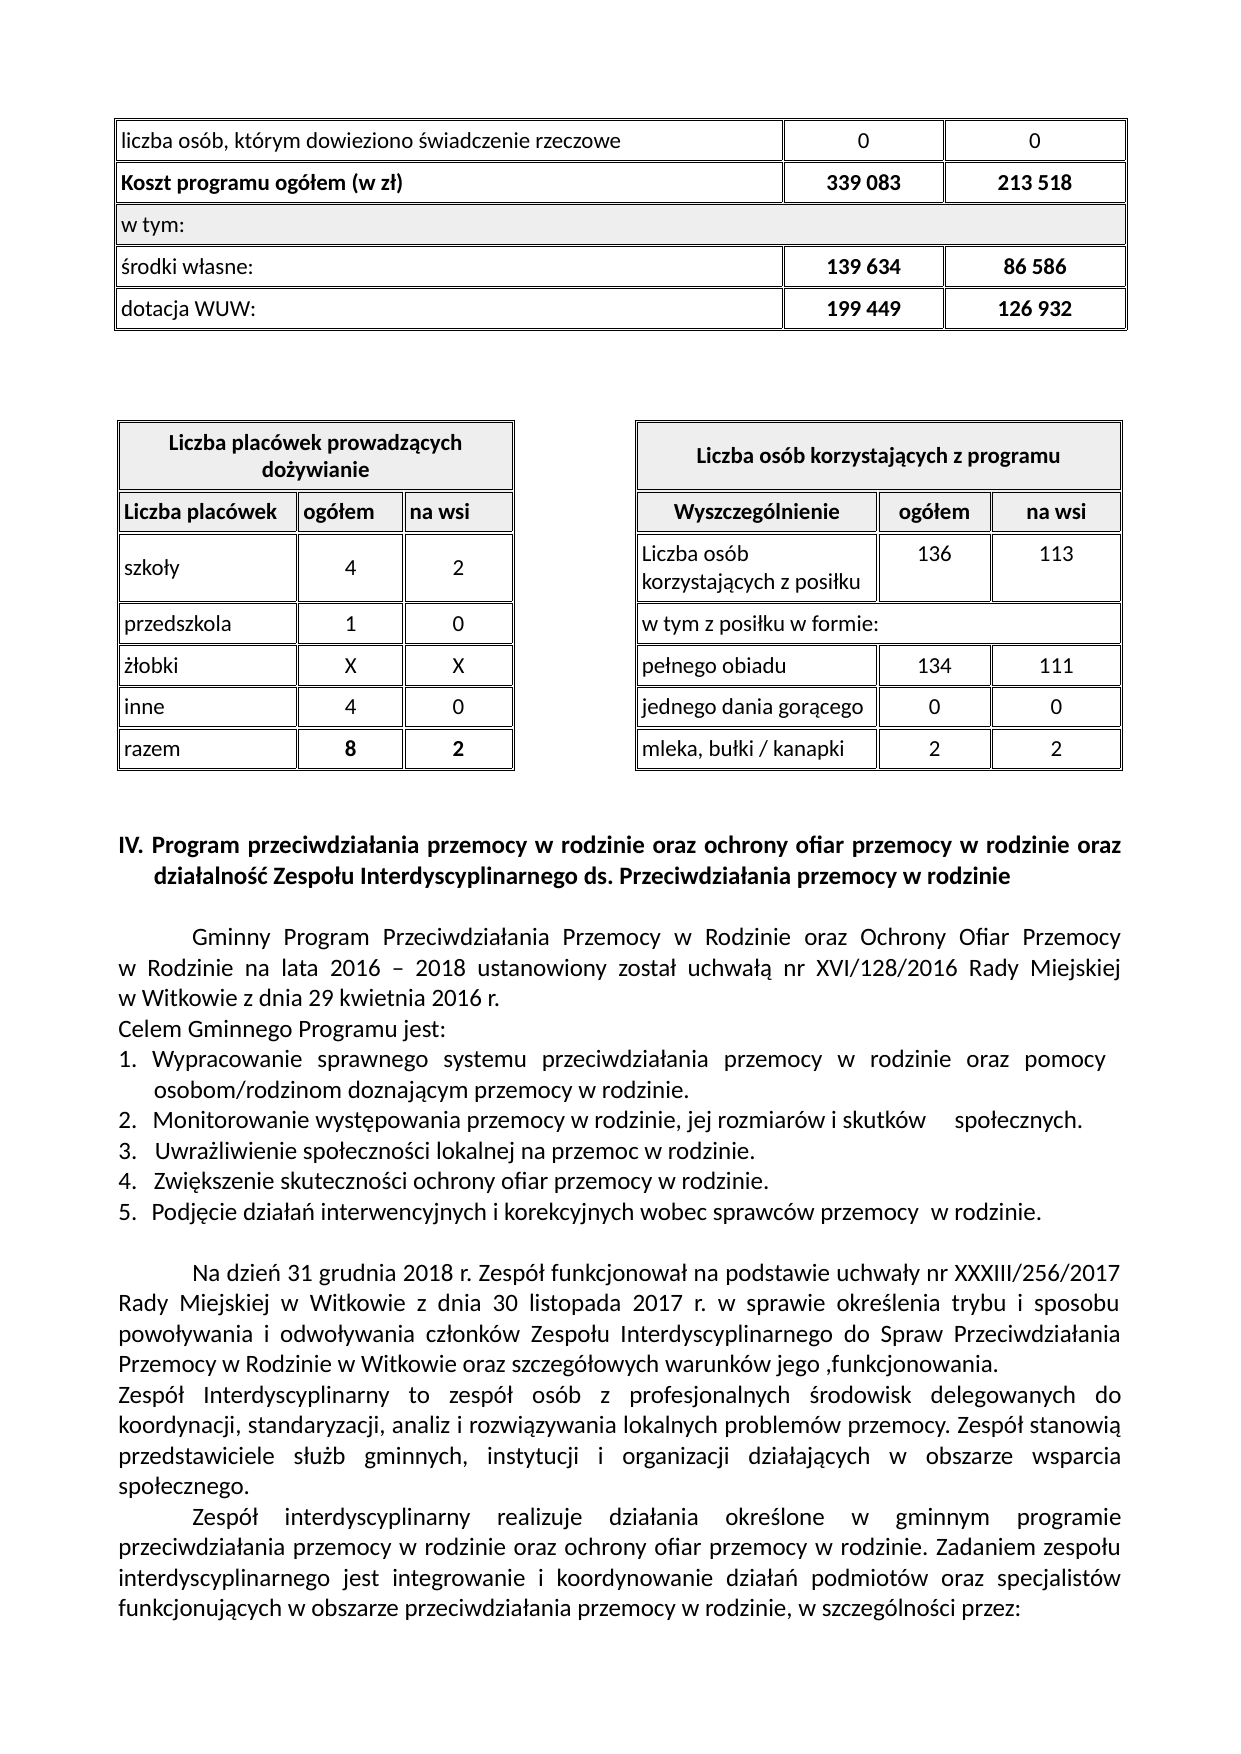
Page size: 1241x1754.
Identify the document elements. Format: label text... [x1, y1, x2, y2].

table_cell razem [120, 730, 296, 768]
table_cell dotacja WUW: [117, 289, 782, 327]
table_cell 134 [880, 646, 990, 684]
text 3. Uwrażliwienie społeczności lokalnej na przemoc w rodzinie. [118, 1135, 1122, 1165]
table_cell Wyszczególnienie [638, 493, 876, 531]
table_cell 339 083 [785, 163, 943, 202]
table_cell 2 [406, 535, 512, 601]
table_cell 0 [406, 688, 512, 726]
table_cell 113 [993, 535, 1120, 601]
text Gminny Program Przeciwdziałania Przemocy w Rodzinie oraz Ochrony Ofiar Przemocy w Rodzinie na lata 2016 – 2018 ustanowiony został uchwałą nr XVI/128/2016 Rady Miejskiej w Witkowie z dnia 29 kwietnia 2016 r. [118, 921, 1122, 1013]
text 5. Podjęcie działań interwencyjnych i korekcyjnych wobec sprawców przemocy w rodzinie. [118, 1196, 1122, 1226]
table_cell X [299, 646, 402, 684]
table_cell na wsi [993, 493, 1120, 531]
table_cell X [406, 646, 512, 684]
table_cell środki własne: [117, 247, 782, 286]
table_cell [515, 531, 635, 601]
table_cell ogółem [880, 493, 990, 531]
table_cell 0 [993, 688, 1120, 726]
table_cell 139 634 [785, 247, 943, 286]
table_cell 0 [406, 604, 512, 643]
table_cell 86 586 [946, 247, 1125, 286]
table_cell 136 [880, 535, 990, 601]
table_cell przedszkola [120, 604, 296, 643]
table_cell 8 [299, 730, 402, 768]
table_cell jednego dania gorącego [638, 688, 876, 726]
table_cell [515, 601, 635, 643]
table_cell 2 [406, 730, 512, 768]
table_cell Koszt programu ogółem (w zł) [117, 163, 782, 202]
table_cell ogółem [299, 493, 402, 531]
text Zespół interdyscyplinarny realizuje działania określone w gminnym programie przeciwdziałania przemocy w rodzinie oraz ochrony ofiar przemocy w rodzinie. Zadaniem zespołu interdyscyplinarnego jest integrowanie i koordynowanie działań podmiotów oraz specjalistów funkcjonujących w obszarze przeciwdziałania przemocy w rodzinie, w szczególności przez: [118, 1501, 1122, 1623]
table_cell pełnego obiadu [638, 646, 876, 684]
table_cell [515, 685, 635, 726]
text IV. Program przeciwdziałania przemocy w rodzinie oraz ochrony ofiar przemocy w rodzinie oraz działalność Zespołu Interdyscyplinarnego ds. Przeciwdziałania przemocy w rodzinie [118, 829, 1122, 891]
text Na dzień 31 grudnia 2018 r. Zespół funkcjonował na podstawie uchwały nr XXXIII/256/2017 Rady Miejskiej w Witkowie z dnia 30 listopada 2017 r. w sprawie określenia trybu i sposobu powoływania i odwoływania członków Zespołu Interdyscyplinarnego do Spraw Przeciwdziałania Przemocy w Rodzinie w Witkowie oraz szczegółowych warunków jego ,funkcjonowania. [118, 1257, 1122, 1379]
text Celem Gminnego Programu jest: [118, 1013, 1122, 1043]
table_cell w tym z posiłku w formie: [638, 604, 1120, 643]
table_cell Liczba osób korzystających z posiłku [638, 535, 876, 601]
table_cell 126 932 [946, 289, 1125, 327]
text 4. Zwiększenie skuteczności ochrony ofiar przemocy w rodzinie. [118, 1165, 1122, 1196]
table_cell inne [120, 688, 296, 726]
table_cell [515, 726, 635, 768]
table_header Liczba placówek prowadzących dożywianie [120, 423, 512, 489]
table_cell żłobki [120, 646, 296, 684]
table_cell [515, 643, 635, 684]
table_cell [515, 489, 635, 531]
table_cell 0 [880, 688, 990, 726]
table_cell 0 [946, 121, 1125, 160]
table_cell 1 [299, 604, 402, 643]
table_cell na wsi [406, 493, 512, 531]
text Zespół Interdyscyplinarny to zespół osób z profesjonalnych środowisk delegowanych do koordynacji, standaryzacji, analiz i rozwiązywania lokalnych problemów przemocy. Zespół stanowią przedstawiciele służb gminnych, instytucji i organizacji działających w obszarze wsparcia społecznego. [118, 1379, 1122, 1501]
table_cell 199 449 [785, 289, 943, 327]
table_cell 111 [993, 646, 1120, 684]
table_cell 2 [880, 730, 990, 768]
table_cell liczba osób, którym dowieziono świadczenie rzeczowe [117, 121, 782, 160]
table_cell 4 [299, 535, 402, 601]
table_cell Liczba placówek [120, 493, 296, 531]
text 1. Wypracowanie sprawnego systemu przeciwdziałania przemocy w rodzinie oraz pomocy osobom/rodzinom doznającym przemocy w rodzinie. [118, 1043, 1122, 1104]
table_cell szkoły [120, 535, 296, 601]
table_header Liczba osób korzystających z programu [638, 423, 1120, 489]
table_cell w tym: [117, 205, 1125, 244]
table_cell mleka, bułki / kanapki [638, 730, 876, 768]
table_cell 213 518 [946, 163, 1125, 202]
text 2. Monitorowanie występowania przemocy w rodzinie, jej rozmiarów i skutków społecznych. [118, 1104, 1122, 1135]
table_cell 0 [785, 121, 943, 160]
table_cell 4 [299, 688, 402, 726]
table_cell 2 [993, 730, 1120, 768]
table_header [515, 420, 635, 489]
